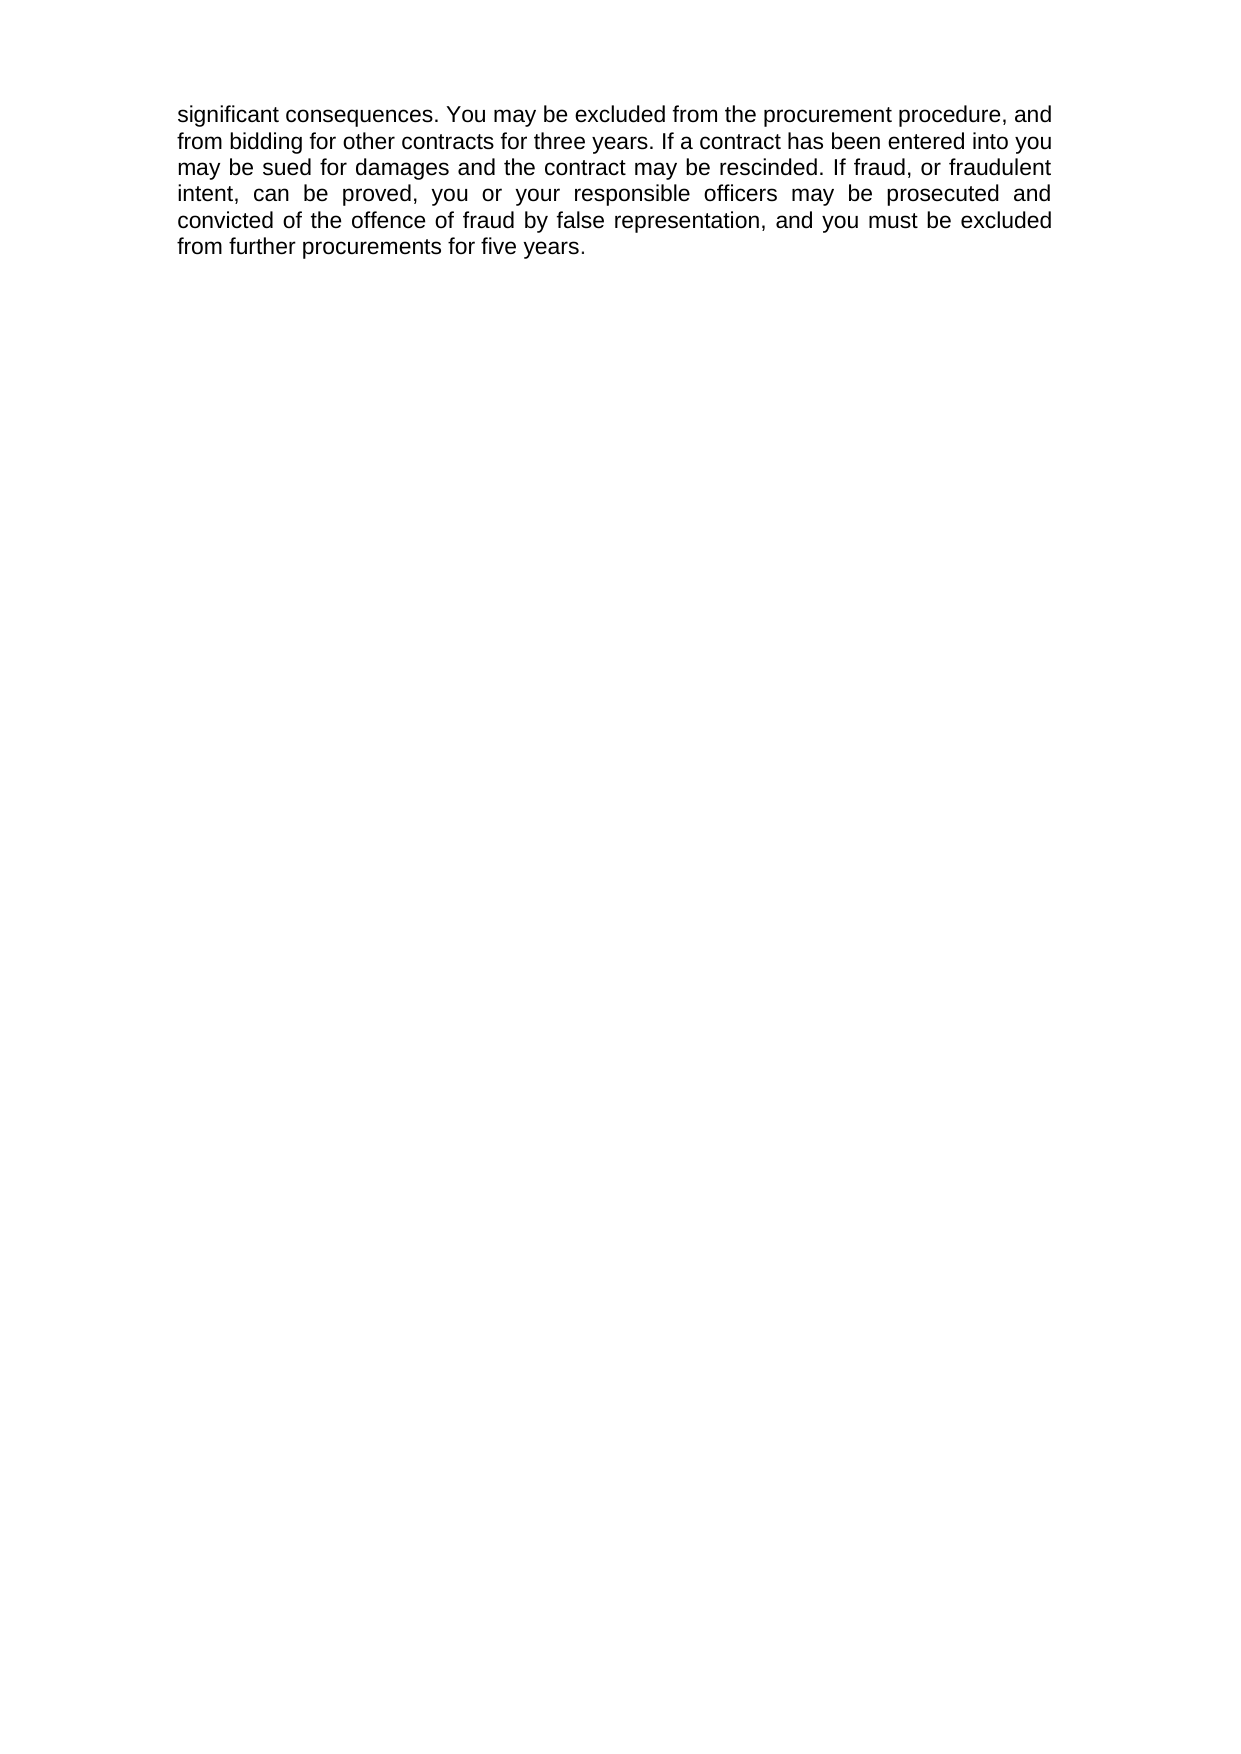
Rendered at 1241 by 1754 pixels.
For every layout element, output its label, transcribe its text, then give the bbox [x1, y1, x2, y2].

text significant consequences. You may be excluded from the procurement procedure, and from bidding for other contracts for three years. If a contract has been entered into you may be sued for damages and the contract may be rescinded. If fraud, or fraudulent intent, can be proved, you or your responsible officers may be prosecuted and convicted of the offence of fraud by false representation, and you must be excluded from further procurements for five years. [177, 101, 1053, 259]
